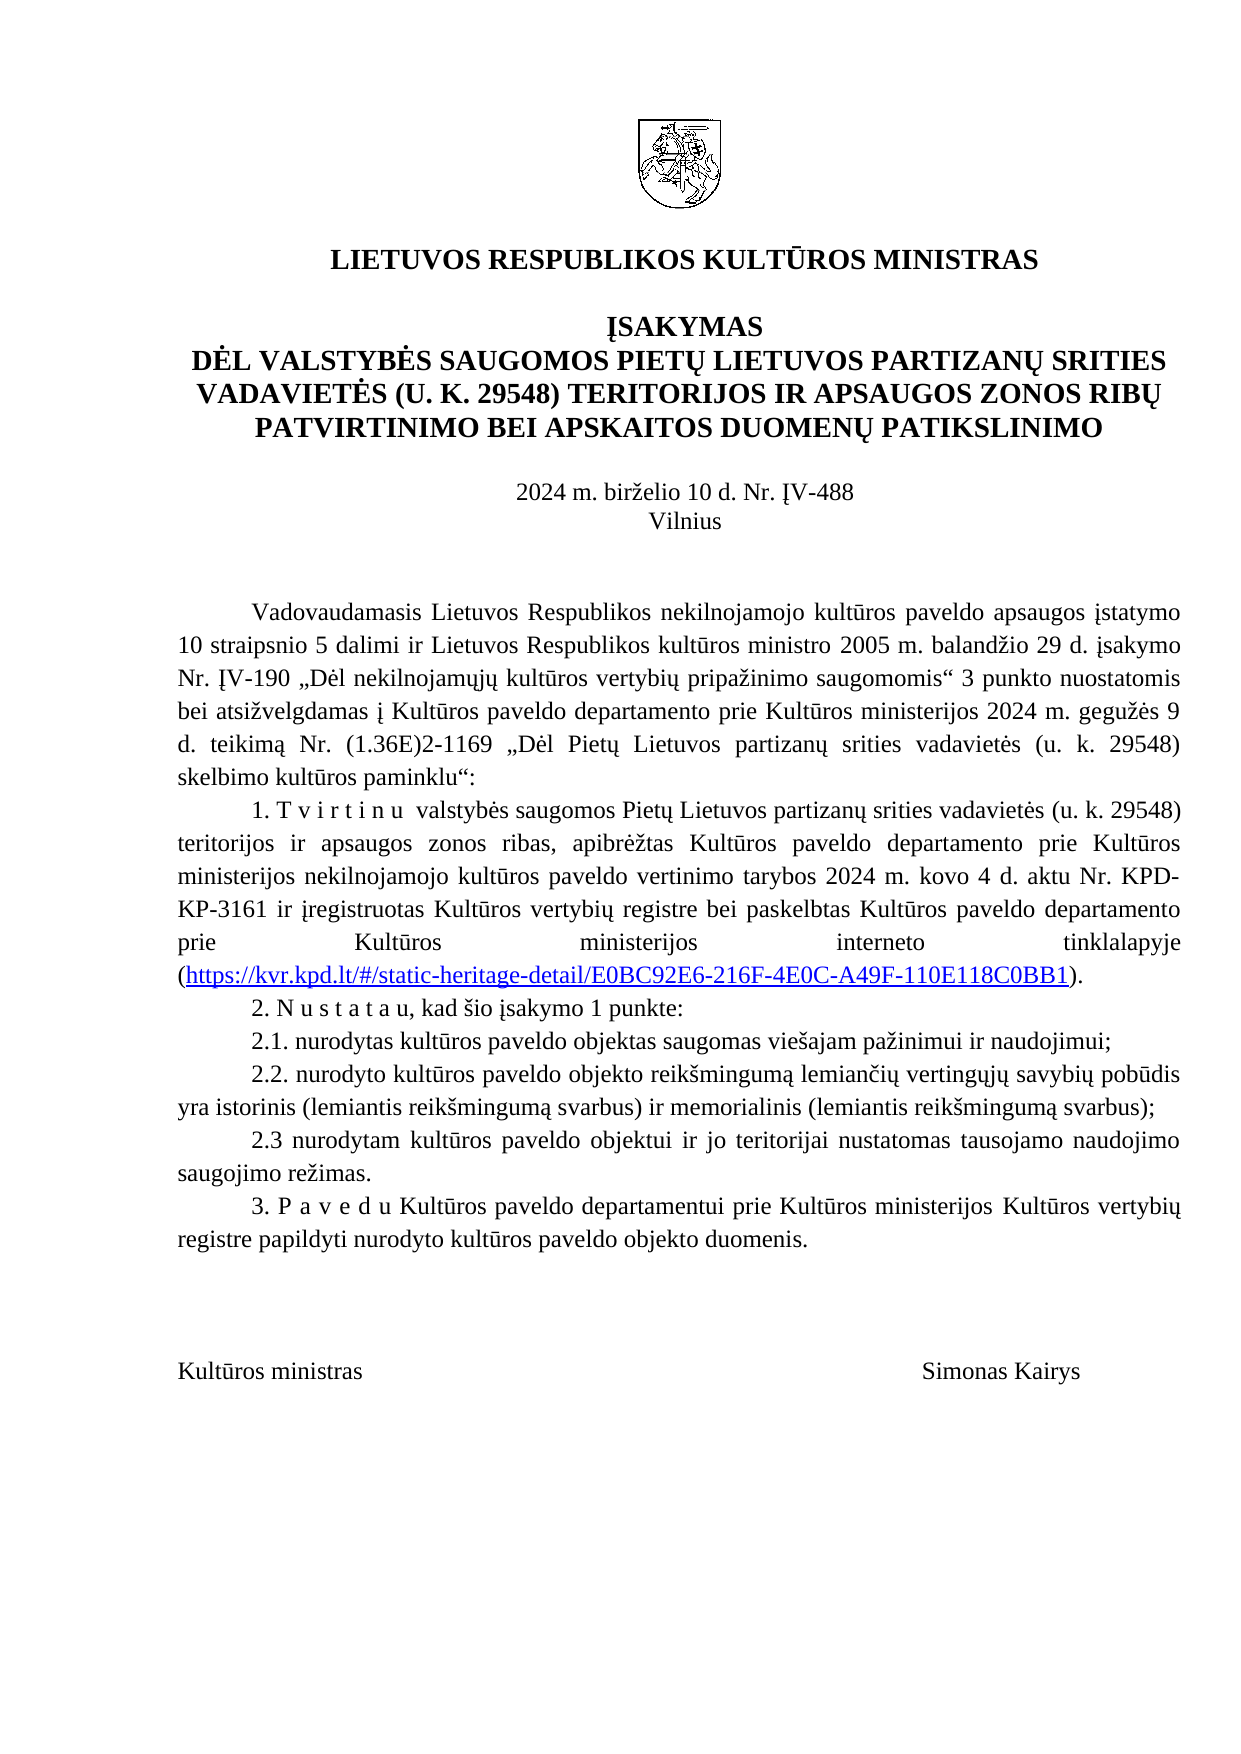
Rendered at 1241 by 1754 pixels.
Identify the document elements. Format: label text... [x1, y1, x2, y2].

text Dėl Valstybės saugomoS PIETŲ LIETUVOS PARTIZANŲ SRITIES VADAVIETĖS (u. k. 29548) TERITORIJOS IR APSAUGOS ZONOS RIBŲ PATVIRTINIMO BEI APSKAITOS DUOMENŲ PATIKSLINIMO [177, 343, 1181, 443]
text 1. T v i r t i n u valstybės saugomos Pietų Lietuvos partizanų srities vadavietės (u. k. 29548) teritorijos ir apsaugos zonos ribas, apibrėžtas Kultūros paveldo departamento prie Kultūros ministerijos nekilnojamojo kultūros paveldo vertinimo tarybos 2024 m. kovo 4 d. aktu Nr. KPD-KP-3161 ir įregistruotas Kultūros vertybių registre bei paskelbtas Kultūros paveldo departamento prie Kultūros ministerijos interneto tinklalapyje (https://kvr.kpd.lt/#/static-heritage-detail/E0BC92E6-216F-4E0C-A49F-110E118C0BB1). [177, 795, 1181, 989]
text LIETUVOS RESPUBLIKOS KULTŪROS MINISTRAS [188, 242, 1181, 276]
text Vilnius [188, 506, 1181, 534]
text ĮSAKYMAS [188, 309, 1181, 343]
text 2.2. nurodyto kultūros paveldo objekto reikšmingumą lemiančių vertingųjų savybių pobūdis yra istorinis (lemiantis reikšmingumą svarbus) ir memorialinis (lemiantis reikšmingumą svarbus); [177, 1059, 1181, 1121]
text Kultūros ministras Simonas Kairys [177, 1356, 1181, 1385]
text 2. N u s t a t a u, kad šio įsakymo 1 punkte: [177, 993, 1181, 1022]
text 2.1. nurodytas kultūros paveldo objektas saugomas viešajam pažinimui ir naudojimui; [177, 1026, 1181, 1055]
text 2024 m. birželio 10 d. Nr. ĮV-488 [188, 477, 1181, 506]
text 3. P a v e d u Kultūros paveldo departamentui prie Kultūros ministerijos Kultūros vertybių registre papildyti nurodyto kultūros paveldo objekto duomenis. [177, 1191, 1181, 1253]
text Vadovaudamasis Lietuvos Respublikos nekilnojamojo kultūros paveldo apsaugos įstatymo 10 straipsnio 5 dalimi ir Lietuvos Respublikos kultūros ministro 2005 m. balandžio 29 d. įsakymo Nr. ĮV-190 „Dėl nekilnojamųjų kultūros vertybių pripažinimo saugomomis“ 3 punkto nuostatomis bei atsižvelgdamas į Kultūros paveldo departamento prie Kultūros ministerijos 2024 m. gegužės 9 d. teikimą Nr. (1.36E)2-1169 „Dėl Pietų Lietuvos partizanų srities vadavietės (u. k. 29548) skelbimo kultūros paminklu“: [177, 597, 1181, 791]
text 2.3 nurodytam kultūros paveldo objektui ir jo teritorijai nustatomas tausojamo naudojimo saugojimo režimas. [177, 1125, 1181, 1187]
